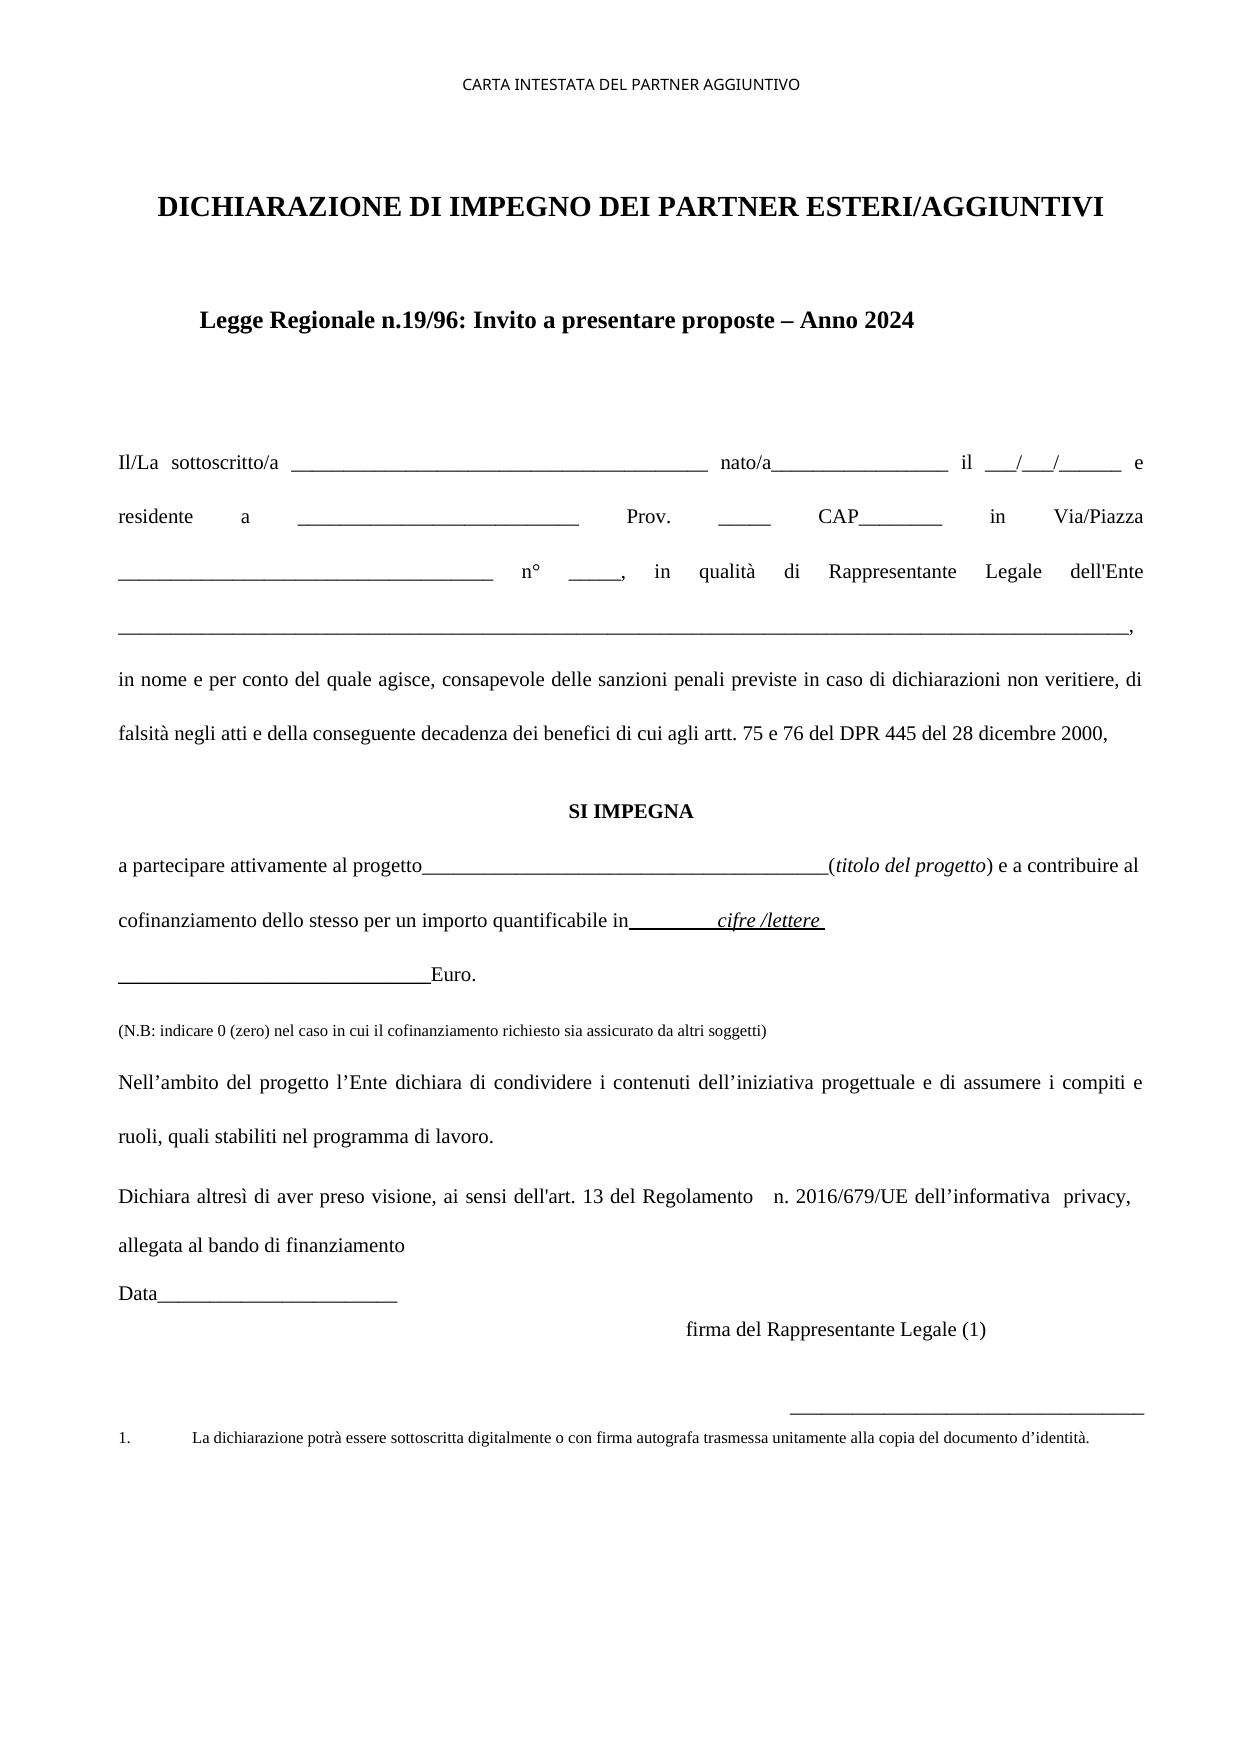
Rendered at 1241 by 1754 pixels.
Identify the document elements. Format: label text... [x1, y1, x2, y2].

text Legge Regionale n.19/96: Invito a presentare proposte – Anno 2024 [118, 280, 1144, 334]
list La dichiarazione potrà essere sottoscritta digitalmente o con firma autografa trasmessa unitamente alla copia del documento d’identità. [118, 1428, 1122, 1447]
text Nell’ambito del progetto l’Ente dichiara di condividere i contenuti dell’iniziativa progettuale e di assumere i compiti e ruoli, quali stabiliti nel programma di lavoro. [118, 1040, 1144, 1148]
text firma del Rappresentante Legale (1) [118, 1317, 1144, 1341]
list SI IMPEGNA [118, 799, 1144, 823]
text a partecipare attivamente al progetto_______________________________________(titolo del progetto) e a contribuire al cofinanziamento dello stesso per un importo quantificabile in________ cifre /lettere ______________________________Euro. [118, 823, 1144, 986]
list DICHIARAZIONE DI IMPEGNO DEI PARTNER ESTERI/AGGIUNTIVI [118, 189, 1144, 222]
text (N.B: indicare 0 (zero) nel caso in cui il cofinanziamento richiesto sia assicurato da altri soggetti) [118, 986, 1144, 1040]
text Il/La sottoscritto/a ________________________________________ nato/a_________________ il ___/___/______ e residente a ___________________________ Prov. _____ CAP________ in Via/Piazza ____________________________________ n° _____, in qualità di Rappresentante Legale dell'Ente _________________________________________________________________________________________________, in nome e per conto del quale agisce, consapevole delle sanzioni penali previste in caso di dichiarazioni non veritiere, di falsità negli atti e della conseguente decadenza dei benefici di cui agli artt. 75 e 76 del DPR 445 del 28 dicembre 2000, [118, 420, 1144, 745]
text __________________________________ [118, 1353, 1144, 1428]
text Data_______________________ [118, 1281, 1144, 1305]
text Dichiara altresì di aver preso visione, ai sensi dell'art. 13 del Regolamento n. 2016/679/UE dell’informativa privacy, allegata al bando di finanziamento [118, 1184, 1134, 1257]
